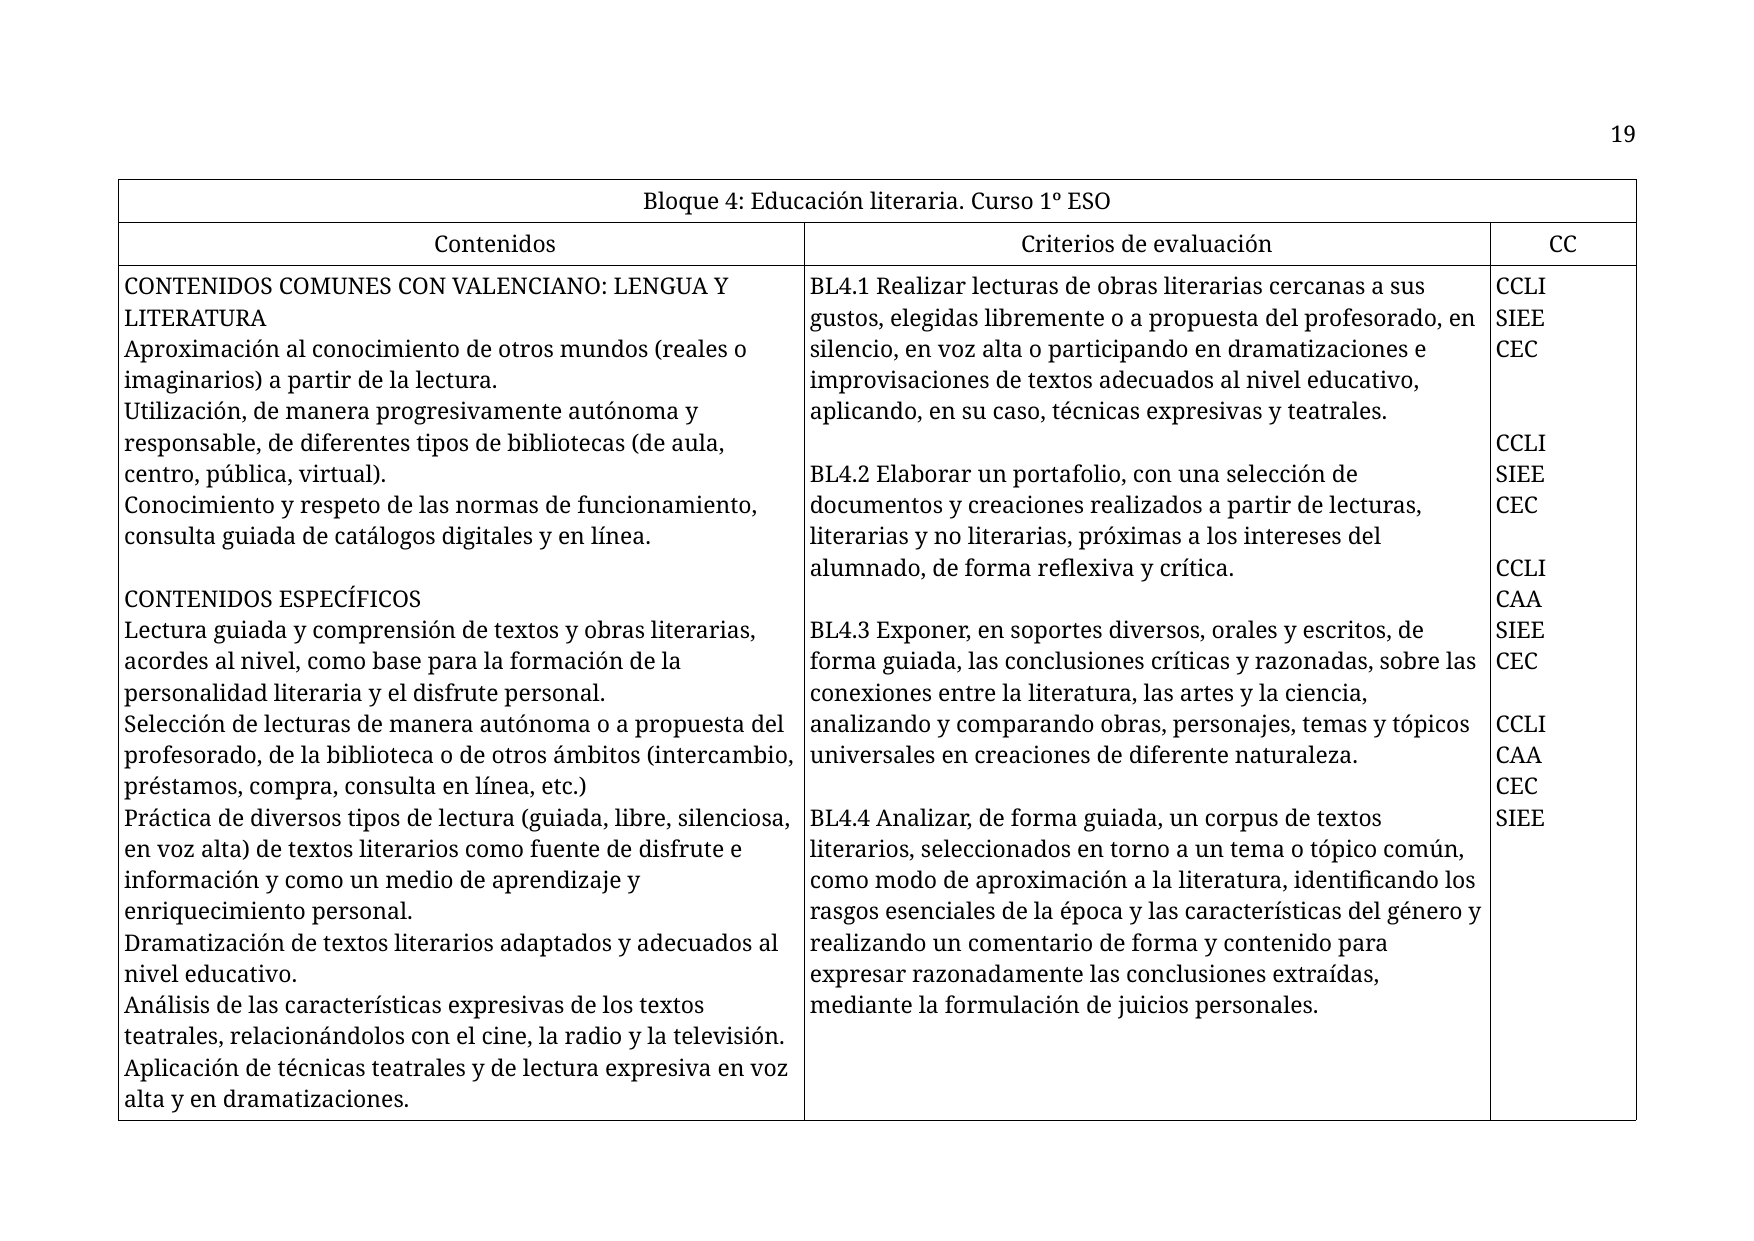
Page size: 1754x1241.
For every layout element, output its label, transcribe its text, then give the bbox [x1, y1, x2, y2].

table_cell CONTENIDOS COMUNES CON VALENCIANO: LENGUA Y LITERATURA Aproximación al conocimiento de otros mundos (reales o imaginarios) a partir de la lectura. Utilización, de manera progresivamente autónoma y responsable, de diferentes tipos de bibliotecas (de aula, centro, pública, virtual). Conocimiento y respeto de las normas de funcionamiento, consulta guiada de catálogos digitales y en línea. CONTENIDOS ESPECÍFICOS Lectura guiada y comprensión de textos y obras literarias, acordes al nivel, como base para la formación de la personalidad literaria y el disfrute personal. Selección de lecturas de manera autónoma o a propuesta del profesorado, de la biblioteca o de otros ámbitos (intercambio, préstamos, compra, consulta en línea, etc.) Práctica de diversos tipos de lectura (guiada, libre, silenciosa, en voz alta) de textos literarios como fuente de disfrute e información y como un medio de aprendizaje y enriquecimiento personal. Dramatización de textos literarios adaptados y adecuados al nivel educativo. Análisis de las características expresivas de los textos teatrales, relacionándolos con el cine, la radio y la televisión. Aplicación de técnicas teatrales y de lectura expresiva en voz alta y en dramatizaciones. [119, 266, 804, 1120]
table_cell Contenidos [119, 223, 804, 264]
table_cell Criterios de evaluación [805, 223, 1490, 264]
table_cell CCLI SIEE CEC CCLI SIEE CEC CCLI CAA SIEE CEC CCLI CAA CEC SIEE [1491, 266, 1636, 1120]
table_cell CC [1491, 223, 1636, 264]
table_cell BL4.1 Realizar lecturas de obras literarias cercanas a sus gustos, elegidas libremente o a propuesta del profesorado, en silencio, en voz alta o participando en dramatizaciones e improvisaciones de textos adecuados al nivel educativo, aplicando, en su caso, técnicas expresivas y teatrales. BL4.2 Elaborar un portafolio, con una selección de documentos y creaciones realizados a partir de lecturas, literarias y no literarias, próximas a los intereses del alumnado, de forma reflexiva y crítica. BL4.3 Exponer, en soportes diversos, orales y escritos, de forma guiada, las conclusiones críticas y razonadas, sobre las conexiones entre la literatura, las artes y la ciencia, analizando y comparando obras, personajes, temas y tópicos universales en creaciones de diferente naturaleza. BL4.4 Analizar, de forma guiada, un corpus de textos literarios, seleccionados en torno a un tema o tópico común, como modo de aproximación a la literatura, identificando los rasgos esenciales de la época y las características del género y realizando un comentario de forma y contenido para expresar razonadamente las conclusiones extraídas, mediante la formulación de juicios personales. [805, 266, 1490, 1120]
table_header Bloque 4: Educación literaria. Curso 1º ESO [119, 180, 1636, 222]
